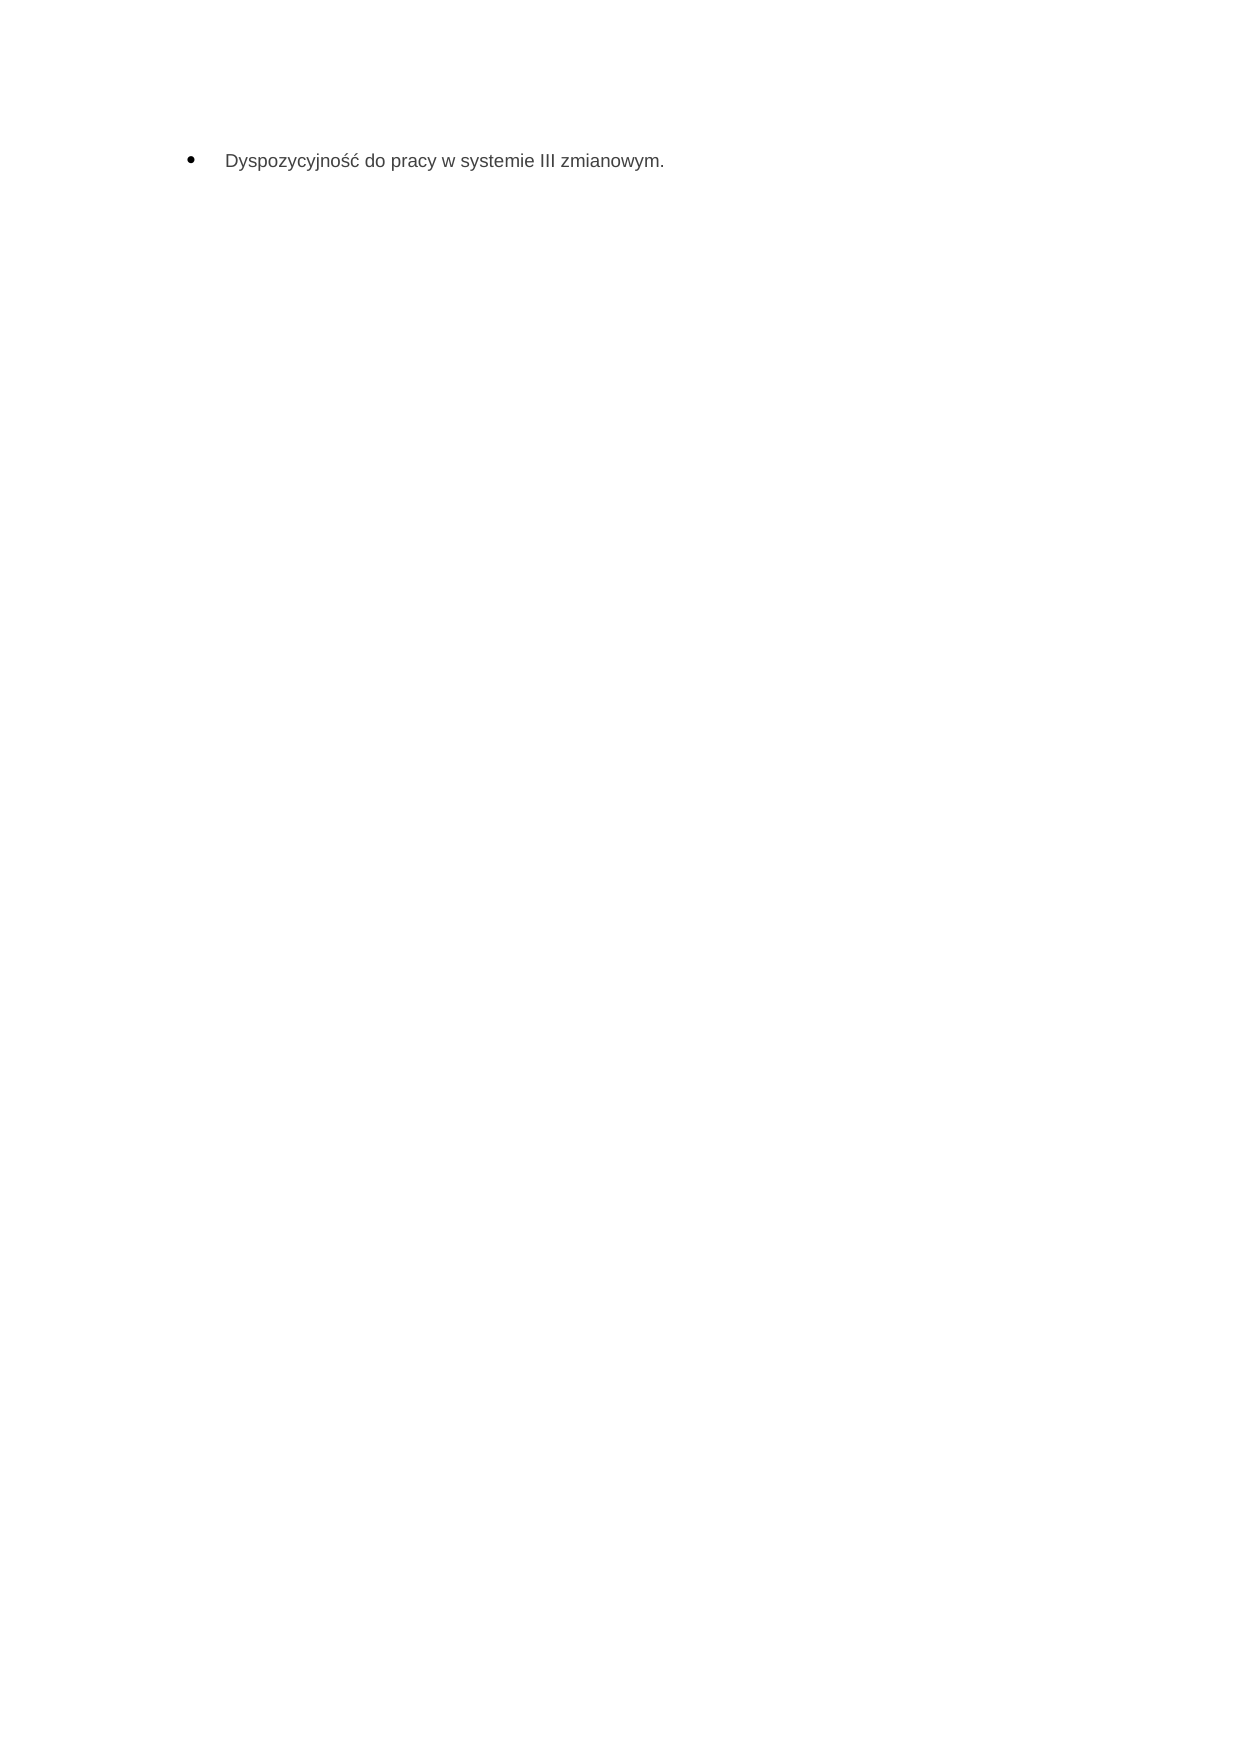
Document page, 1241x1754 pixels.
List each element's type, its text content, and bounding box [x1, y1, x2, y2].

list Dyspozycyjność do pracy w systemie III zmianowym. [187, 150, 1090, 172]
